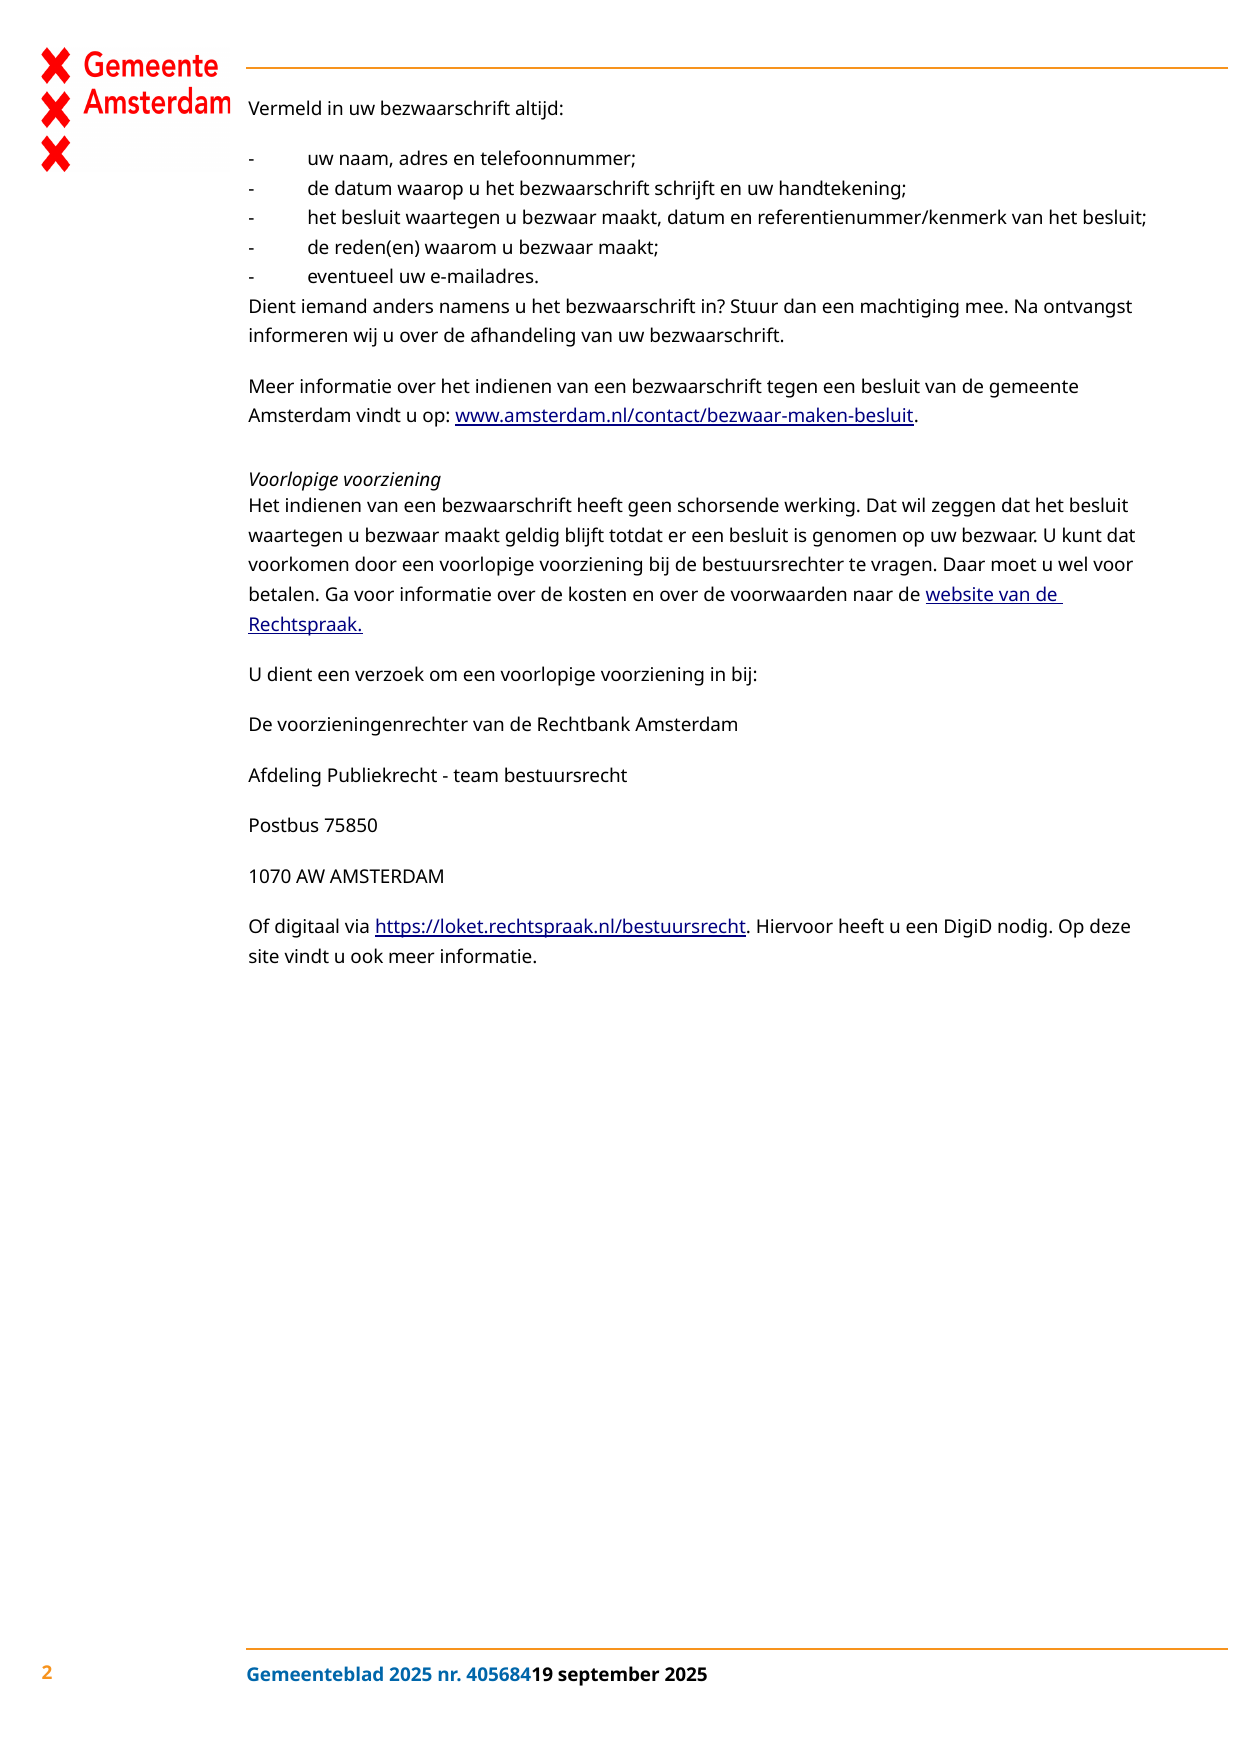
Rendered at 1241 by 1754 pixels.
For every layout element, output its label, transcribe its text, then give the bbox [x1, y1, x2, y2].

text Voorlopige voorziening [248, 467, 1152, 492]
text Of digitaal via https://loket.rechtspraak.nl/bestuursrecht. Hiervoor heeft u een DigiD nodig. Op deze site vindt u ook meer informatie. [248, 913, 1152, 968]
text 1070 AW AMSTERDAM [248, 863, 1152, 888]
picture [41, 47, 231, 172]
text U dient een verzoek om een voorlopige voorziening in bij: [248, 661, 1152, 687]
list de datum waarop u het bezwaarschrift schrijft en uw handtekening; [248, 175, 1152, 201]
text Vermeld in uw bezwaarschrift altijd: [248, 95, 1152, 121]
list eventueel uw e-mailadres. [248, 263, 1152, 289]
text Dient iemand anders namens u het bezwaarschrift in? Stuur dan een machtiging mee. Na ontvangst informeren wij u over de afhandeling van uw bezwaarschrift. [248, 293, 1152, 348]
text Meer informatie over het indienen van een bezwaarschrift tegen een besluit van de gemeente Amsterdam vindt u op: www.amsterdam.nl/contact/bezwaar-maken-besluit. [248, 373, 1152, 428]
list de reden(en) waarom u bezwaar maakt; [248, 234, 1152, 260]
text Het indienen van een bezwaarschrift heeft geen schorsende werking. Dat wil zeggen dat het besluit waartegen u bezwaar maakt geldig blijft totdat er een besluit is genomen op uw bezwaar. U kunt dat voorkomen door een voorlopige voorziening bij de bestuursrechter te vragen. Daar moet u wel voor betalen. Ga voor informatie over de kosten en over de voorwaarden naar de website van de Rechtspraak. [248, 492, 1152, 636]
text Afdeling Publiekrecht - team bestuursrecht [248, 762, 1152, 788]
text De voorzieningenrechter van de Rechtbank Amsterdam [248, 712, 1152, 737]
text Postbus 75850 [248, 812, 1152, 838]
list het besluit waartegen u bezwaar maakt, datum en referentienummer/kenmerk van het besluit; [248, 204, 1152, 230]
list uw naam, adres en telefoonnummer; [248, 145, 1152, 171]
